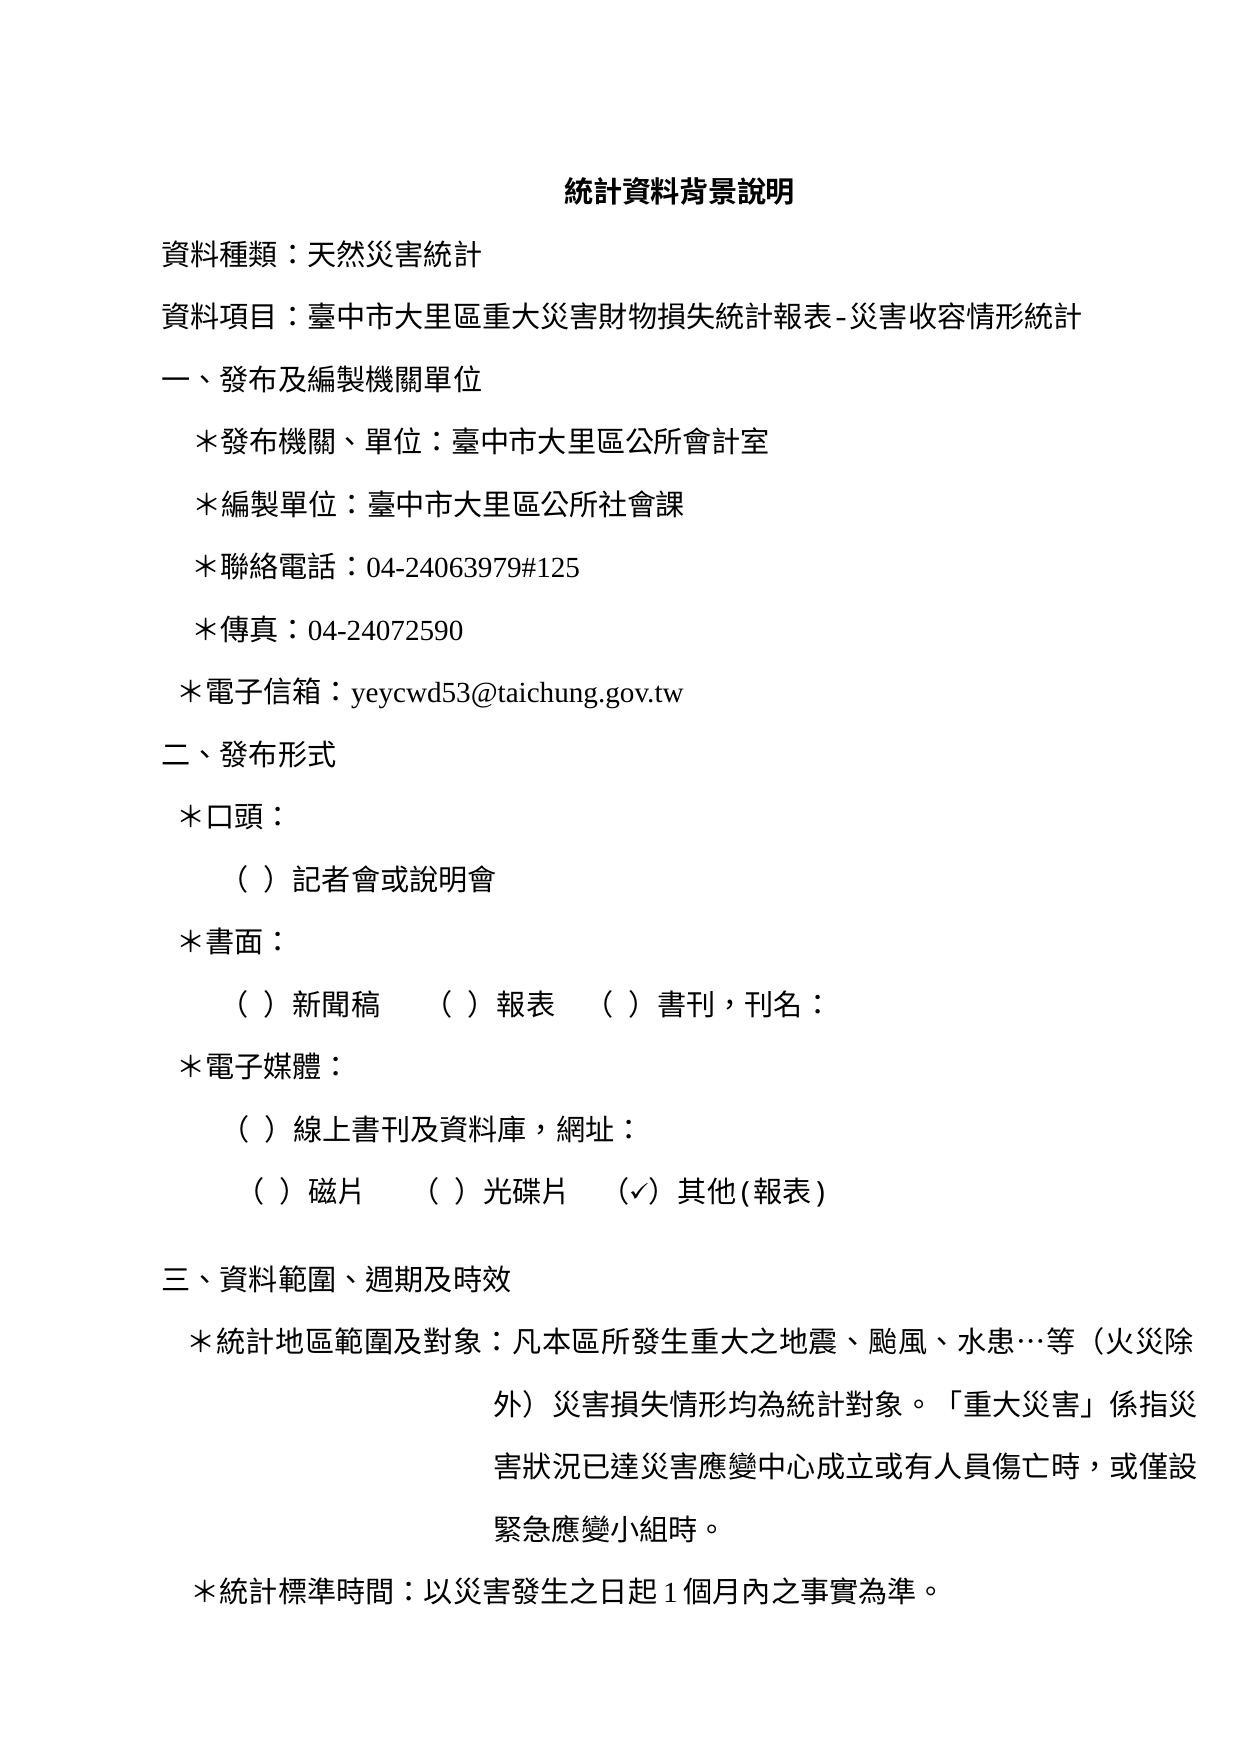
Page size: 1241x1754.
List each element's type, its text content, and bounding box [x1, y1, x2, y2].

table_header 統計資料背景說明 資料種類：天然災害統計 資料項目：臺中市大里區重大災害財物損失統計報表-災害收容情形統計 一、發布及編製機關單位 ＊發布機關、單位：臺中市大里區公所會計室 ＊編製單位：臺中市大里區公所社會課 ＊聯絡電話：04-24063979#125 ＊傳真：04-24072590 ＊電子信箱：yeycwd53@taichung.gov.tw 二、發布形式 ＊口頭： （ ）記者會或說明會 ＊書面： （ ）新聞稿 （ ）報表 （ ）書刊，刊名： ＊電子媒體： （ ）線上書刊及資料庫，網址： （ ）磁片 （ ）光碟片 （）其他(報表) 三、資料範圍、週期及時效 ＊統計地區範圍及對象：凡本區所發生重大之地震、颱風、水患…等（火災除外）災害損失情形均為統計對象。「重大災害」係指災害狀況已達災害應變中心成立或有人員傷亡時，或僅設緊急應變小組時。 ＊統計標準時間：以災害發生之日起1個月內之事實為準。 [150, 148, 1209, 1638]
